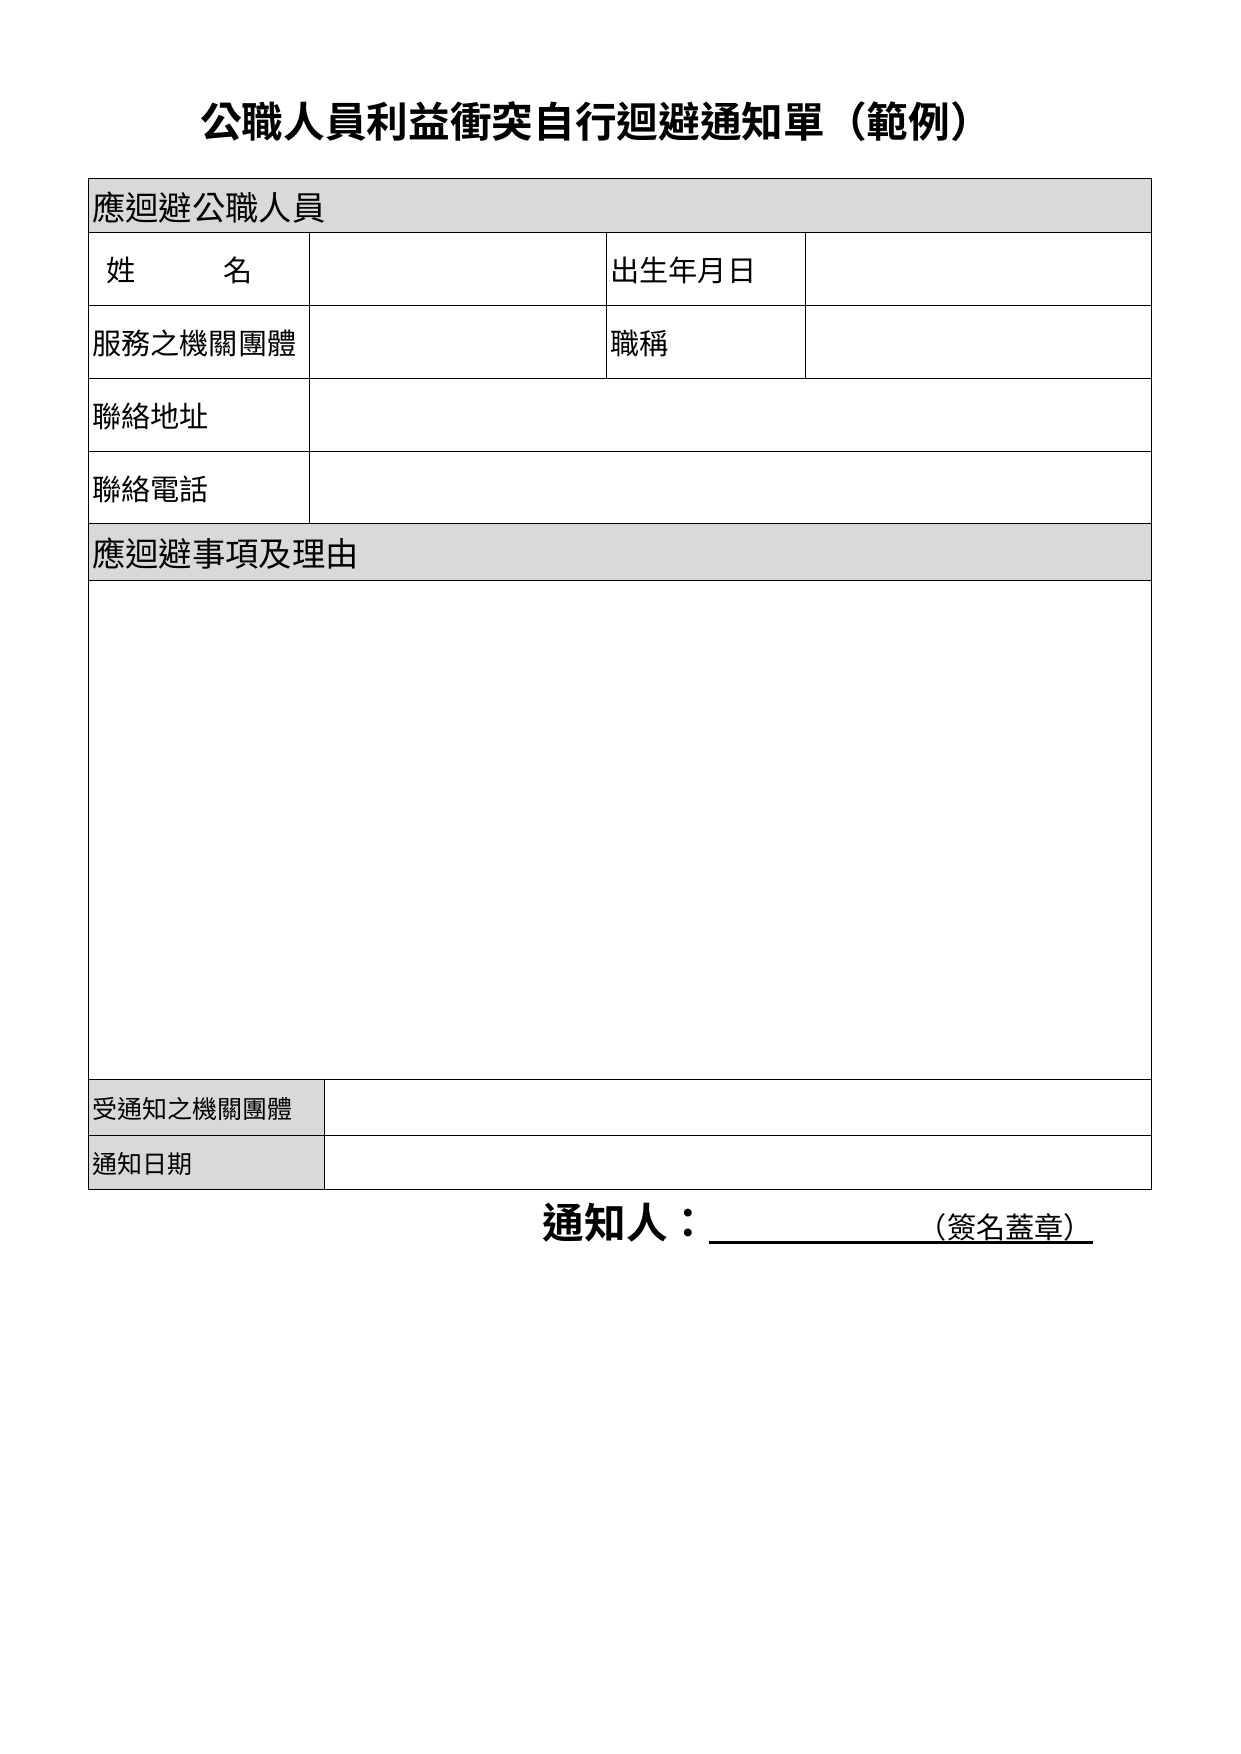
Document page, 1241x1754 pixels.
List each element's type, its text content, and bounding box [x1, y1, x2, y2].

table_cell 職稱 [607, 306, 805, 378]
table_cell [310, 306, 606, 378]
table_header 應迴避公職人員 [89, 179, 1151, 232]
table_cell 聯絡電話 [89, 452, 309, 523]
text 公職人員利益衝突自行迴避通知單（範例） [148, 89, 1092, 149]
table_cell 受通知之機關團體 [89, 1080, 324, 1135]
table_cell 服務之機關團體 [89, 306, 309, 378]
table_cell [310, 233, 606, 305]
table_cell 聯絡地址 [89, 379, 309, 451]
table_cell [325, 1080, 1151, 1135]
table_cell [310, 452, 1151, 523]
table_cell 通知日期 [89, 1136, 324, 1189]
table_cell [806, 306, 1151, 378]
table_cell 出生年月日 [607, 233, 805, 305]
table_cell [310, 379, 1151, 451]
table_cell [806, 233, 1151, 305]
table_cell [325, 1136, 1151, 1189]
table_cell 姓 名 [89, 233, 309, 305]
table_cell [89, 581, 1151, 1079]
table_cell 應迴避事項及理由 [89, 524, 1151, 580]
text 通知人： （簽名蓋章） [148, 1190, 1092, 1251]
